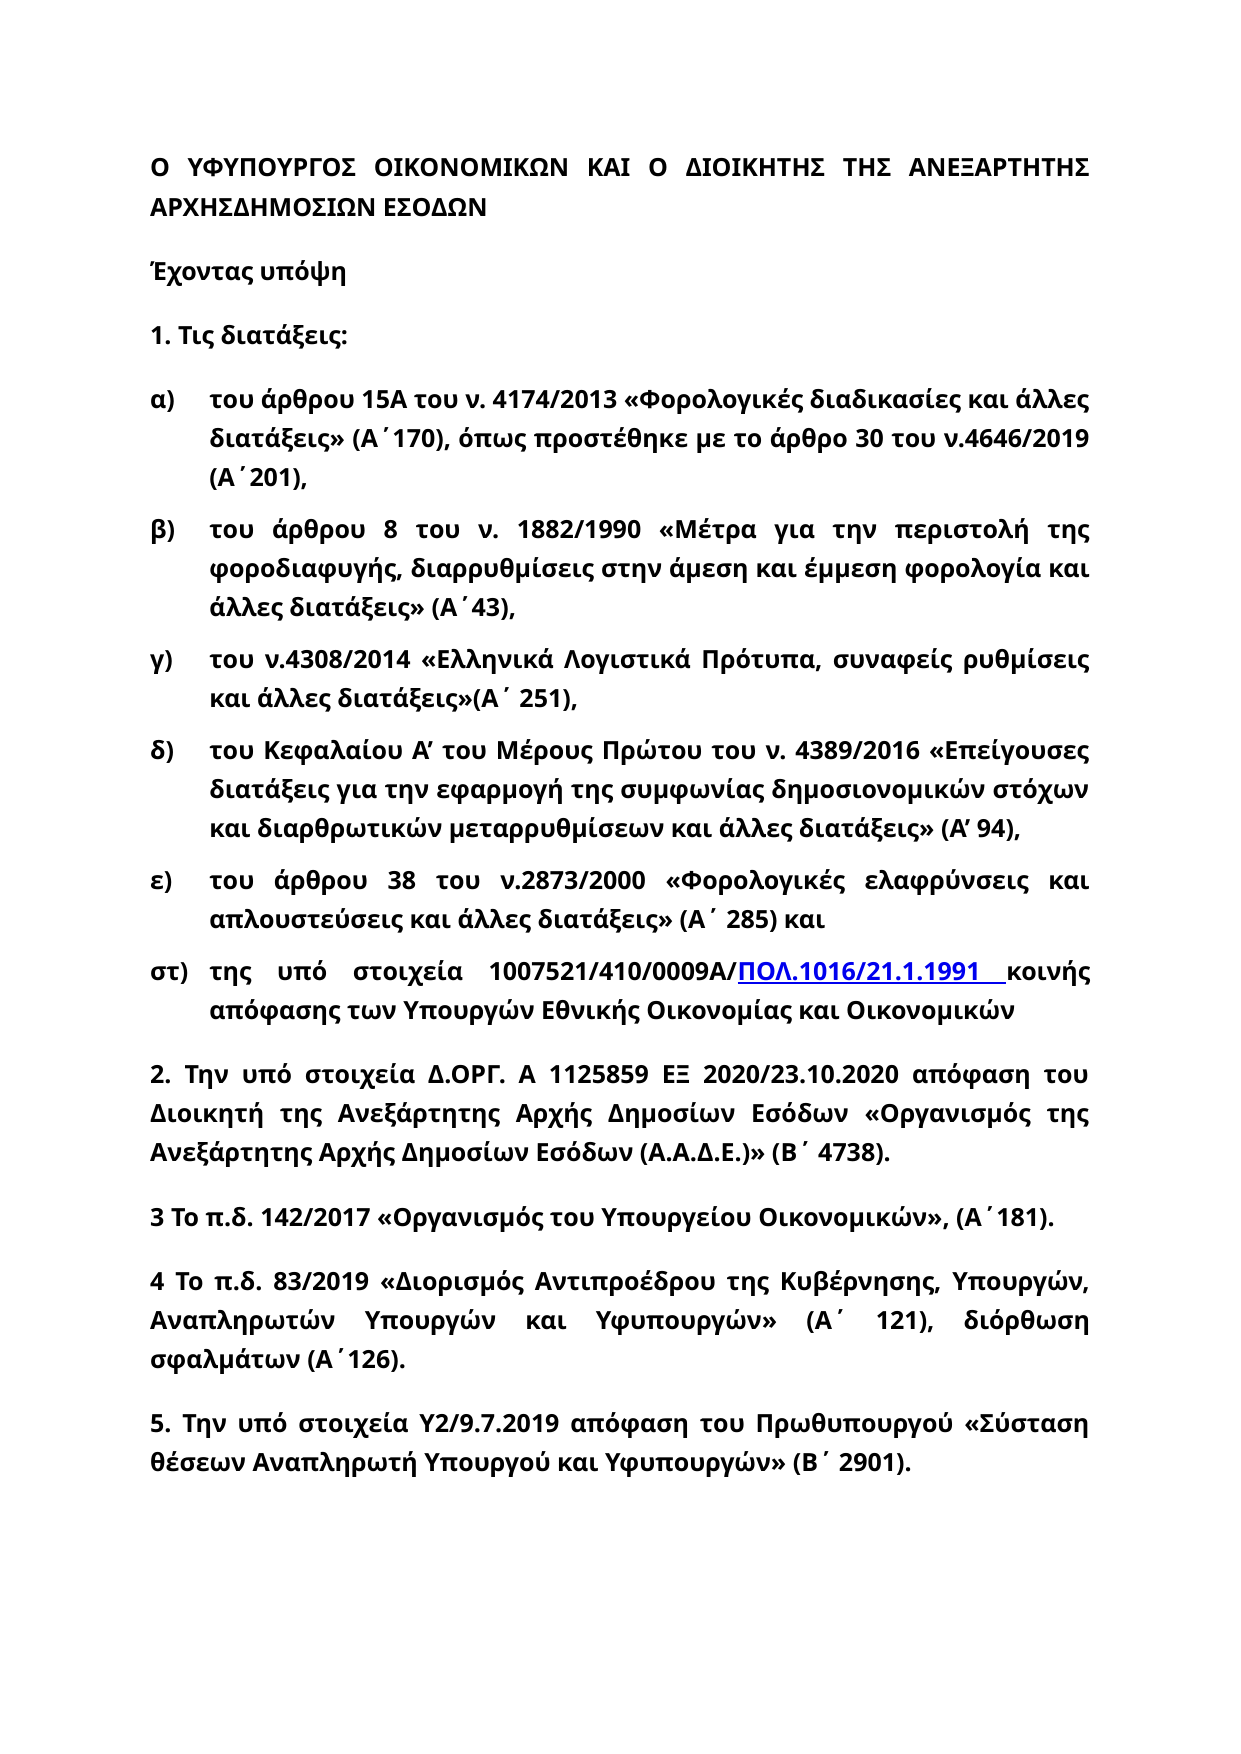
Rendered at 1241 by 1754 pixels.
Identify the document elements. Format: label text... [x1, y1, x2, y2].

text Ο ΥΦΥΠΟΥΡΓΟΣ ΟΙΚΟΝΟΜΙΚΩΝ ΚΑΙ Ο ΔΙΟΙΚΗΤΗΣ ΤΗΣ ΑΝΕΞΑΡΤΗΤΗΣ ΑΡΧΗΣΔΗΜΟΣΙΩΝ ΕΣΟΔΩΝ [150, 150, 1090, 223]
list δ) του Κεφαλαίου Α’ του Μέρους Πρώτου του ν. 4389/2016 «Επείγουσες διατάξεις για την εφαρμογή της συμφωνίας δημοσιονομικών στόχων και διαρθρωτικών μεταρρυθμίσεων και άλλες διατάξεις» (Α’ 94), [150, 732, 1090, 845]
text 4 Το π.δ. 83/2019 «Διορισμός Αντιπροέδρου της Κυβέρνησης, Υπουργών, Αναπληρωτών Υπουργών και Υφυπουργών» (Α΄ 121), διόρθωση σφαλμάτων (Α΄126). [150, 1263, 1090, 1376]
text 5. Την υπό στοιχεία Υ2/9.7.2019 απόφαση του Πρωθυπουργού «Σύσταση θέσεων Αναπληρωτή Υπουργού και Υφυπουργών» (Β΄ 2901). [150, 1406, 1090, 1479]
list στ) της υπό στοιχεία 1007521/410/0009Α/ΠΟΛ.1016/21.1.1991 κοινής απόφασης των Υπουργών Εθνικής Οικονομίας και Οικονομικών [150, 953, 1090, 1027]
list γ) του ν.4308/2014 «Ελληνικά Λογιστικά Πρότυπα, συναφείς ρυθμίσεις και άλλες διατάξεις»(A΄ 251), [150, 642, 1090, 715]
text 3 Το π.δ. 142/2017 «Οργανισμός του Υπουργείου Οικονομικών», (Α΄181). [150, 1199, 1090, 1233]
list β) του άρθρου 8 του ν. 1882/1990 «Μέτρα για την περιστολή της φοροδιαφυγής, διαρρυθμίσεις στην άμεση και έμμεση φορολογία και άλλες διατάξεις» (Α΄43), [150, 512, 1090, 624]
list ε) του άρθρου 38 του ν.2873/2000 «Φορολογικές ελαφρύνσεις και απλουστεύσεις και άλλες διατάξεις» (Α΄ 285) και [150, 862, 1090, 936]
list α) του άρθρου 15Α του ν. 4174/2013 «Φορολογικές διαδικασίες και άλλες διατάξεις» (Α΄170), όπως προστέθηκε με το άρθρο 30 του ν.4646/2019 (Α΄201), [150, 382, 1090, 494]
text 2. Την υπό στοιχεία Δ.ΟΡΓ. Α 1125859 ΕΞ 2020/23.10.2020 απόφαση του Διοικητή της Ανεξάρτητης Αρχής Δημοσίων Εσόδων «Οργανισμός της Ανεξάρτητης Αρχής Δημοσίων Εσόδων (Α.Α.Δ.Ε.)» (Β΄ 4738). [150, 1057, 1090, 1169]
text 1. Τις διατάξεις: [150, 317, 1090, 352]
text Έχοντας υπόψη [150, 253, 1090, 287]
